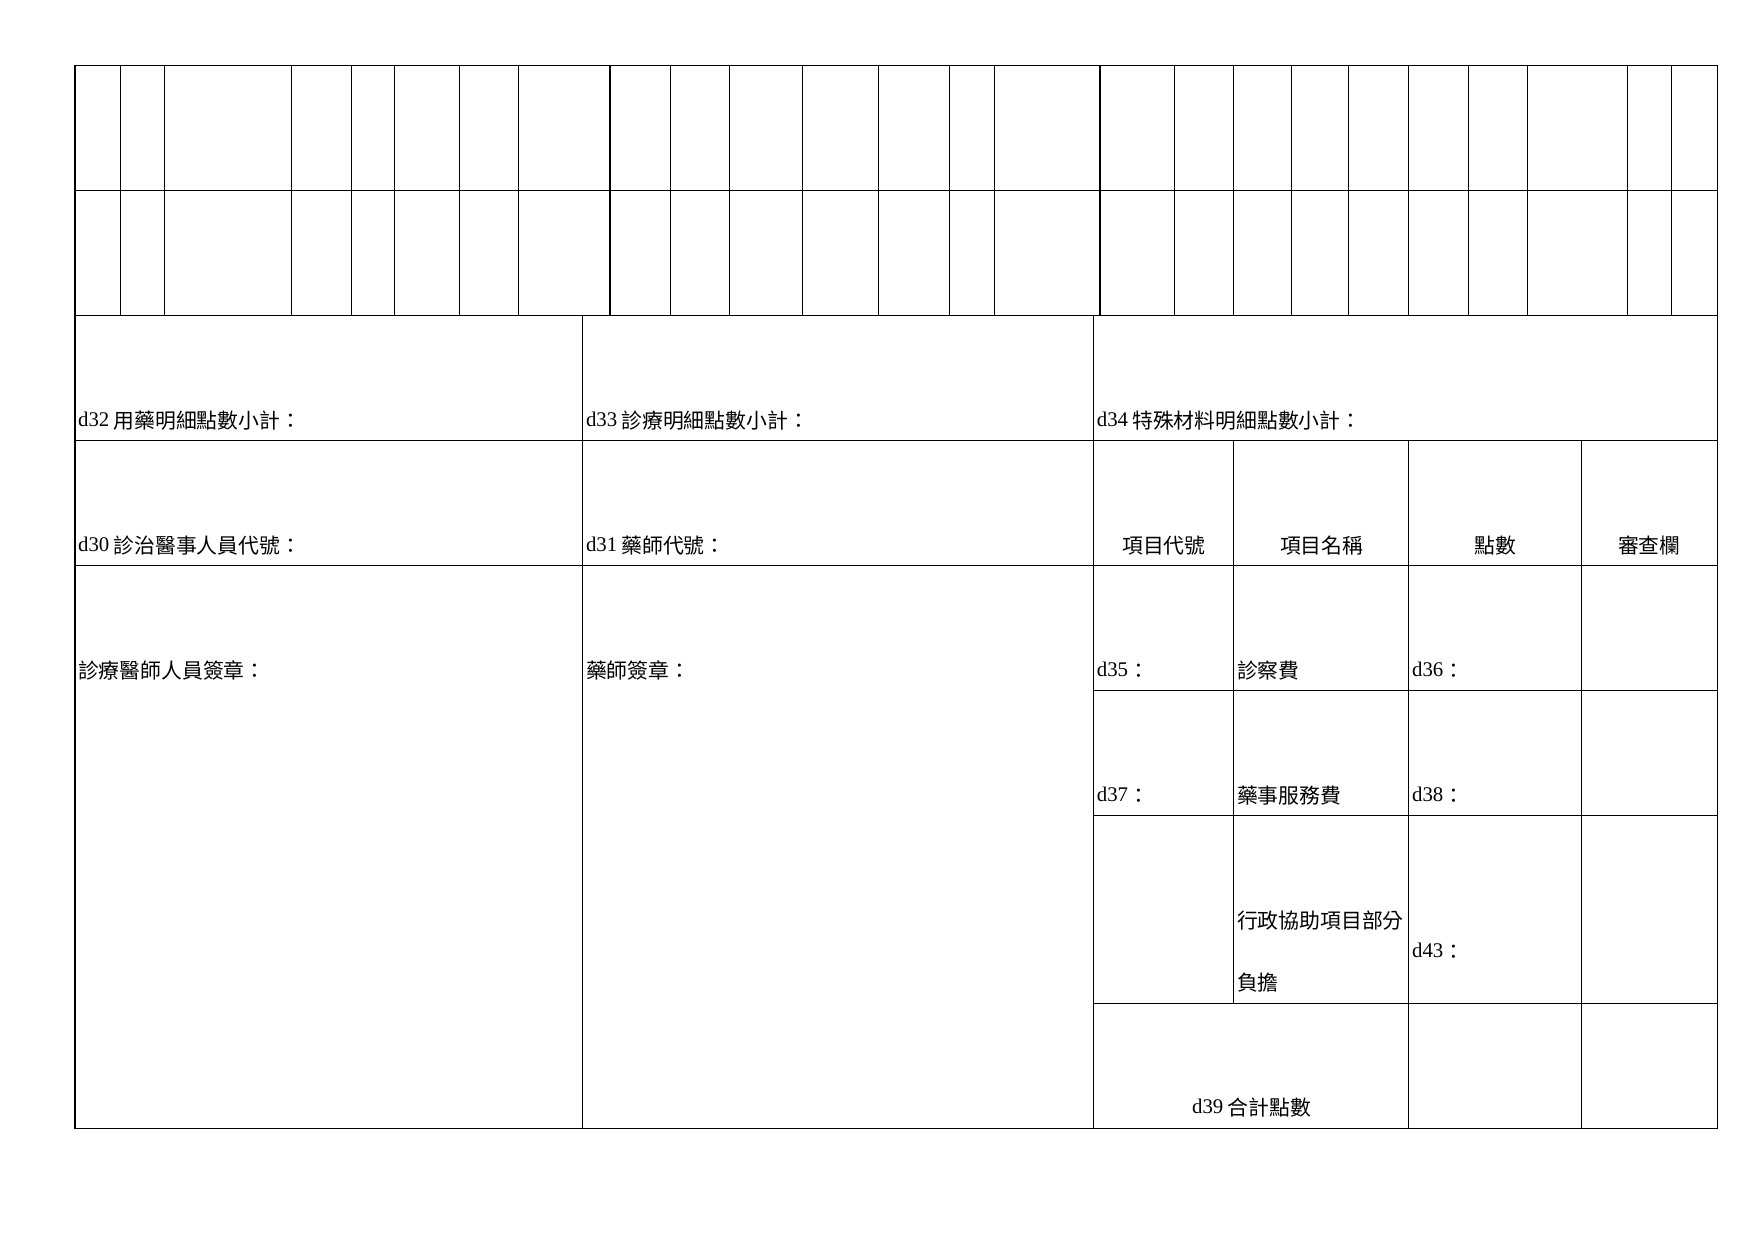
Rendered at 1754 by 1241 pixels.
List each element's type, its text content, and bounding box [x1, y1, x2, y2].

table_cell [879, 191, 949, 315]
table_cell [730, 66, 802, 190]
table_cell 診療醫師人員簽章： [76, 566, 582, 1127]
table_cell [1672, 66, 1717, 190]
table_cell [352, 66, 394, 190]
table_cell 點數 [1409, 441, 1581, 565]
table_cell [1469, 66, 1527, 190]
table_cell [995, 191, 1099, 315]
table_cell d31藥師代號： [583, 441, 1093, 565]
table_cell [1582, 566, 1717, 690]
table_cell [803, 66, 878, 190]
table_cell [395, 191, 459, 315]
table_cell [879, 66, 949, 190]
table_cell [460, 191, 518, 315]
table_cell [950, 66, 994, 190]
table_cell 審查欄 [1582, 441, 1717, 565]
table_cell [671, 191, 729, 315]
table_cell [1628, 191, 1671, 315]
table_cell [1292, 191, 1348, 315]
table_cell [1528, 66, 1627, 190]
table_cell [1582, 1004, 1717, 1127]
table_cell d34特殊材料明細點數小計： [1094, 316, 1717, 440]
table_cell d37： [1094, 691, 1233, 815]
table_cell [611, 66, 670, 190]
table_cell [1101, 191, 1174, 315]
table_cell [803, 191, 878, 315]
table_cell [1175, 191, 1233, 315]
table_cell d33診療明細點數小計： [583, 316, 1093, 440]
table_cell [76, 66, 120, 190]
table_cell 項目名稱 [1234, 441, 1408, 565]
table_cell [995, 66, 1099, 190]
table_cell [352, 191, 394, 315]
table_cell [121, 66, 164, 190]
table_cell [1349, 66, 1408, 190]
table_cell d38： [1409, 691, 1581, 815]
table_cell [1094, 816, 1233, 1002]
table_cell [1292, 66, 1348, 190]
table_cell [730, 191, 802, 315]
table_cell [165, 66, 291, 190]
table_cell d35： [1094, 566, 1233, 690]
table_cell 診察費 [1234, 566, 1408, 690]
table_cell d36： [1409, 566, 1581, 690]
table_cell [671, 66, 729, 190]
table_cell [1672, 191, 1717, 315]
table_cell [1582, 691, 1717, 815]
table_cell [292, 66, 351, 190]
table_cell [950, 191, 994, 315]
table_cell [1528, 191, 1627, 315]
table_cell [1628, 66, 1671, 190]
table_cell d32用藥明細點數小計： [76, 316, 582, 440]
table_cell [292, 191, 351, 315]
table_cell 行政協助項目部分負擔 [1234, 816, 1408, 1002]
table_cell [121, 191, 164, 315]
table_cell d30診治醫事人員代號： [76, 441, 582, 565]
table_cell d43： [1409, 816, 1581, 1002]
table_cell 藥師簽章： [583, 566, 1093, 1127]
table_cell [519, 66, 609, 190]
table_cell [1409, 66, 1468, 190]
table_cell [611, 191, 670, 315]
table_cell [519, 191, 609, 315]
table_cell [165, 191, 291, 315]
table_cell 項目代號 [1094, 441, 1233, 565]
table_cell [1409, 191, 1468, 315]
table_cell [1582, 816, 1717, 1002]
table_cell d39合計點數 [1094, 1004, 1408, 1127]
table_cell [1234, 191, 1291, 315]
table_cell [1409, 1004, 1581, 1127]
table_cell [1101, 66, 1174, 190]
table_cell [460, 66, 518, 190]
table_cell [1469, 191, 1527, 315]
table_cell [1349, 191, 1408, 315]
table_cell 藥事服務費 [1234, 691, 1408, 815]
table_cell [1234, 66, 1291, 190]
table_cell [76, 191, 120, 315]
table_cell [1175, 66, 1233, 190]
table_cell [395, 66, 459, 190]
